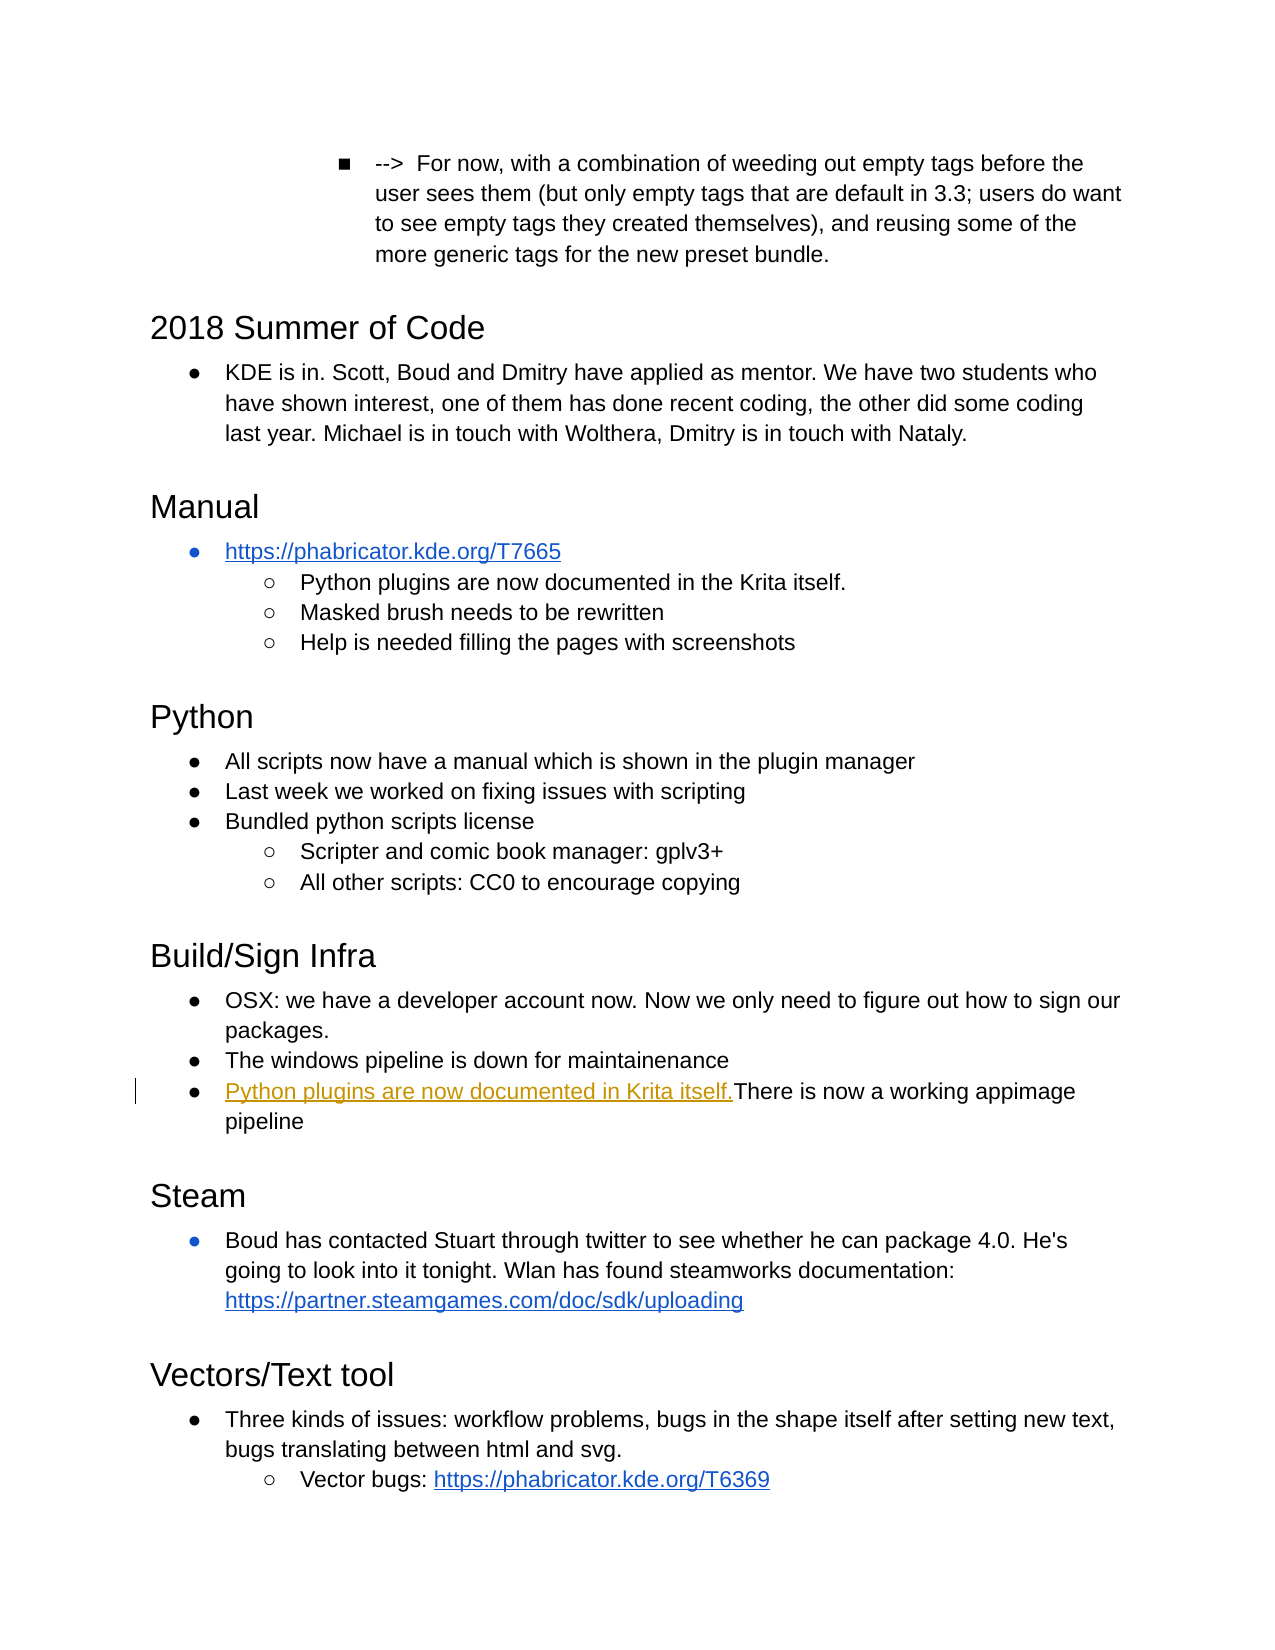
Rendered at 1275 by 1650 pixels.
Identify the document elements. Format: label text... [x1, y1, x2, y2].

list KDE is in. Scott, Boud and Dmitry have applied as mentor. We have two students who have shown interest, one of them has done recent coding, the other did some coding last year. Michael is in touch with Wolthera, Dmitry is in touch with Nataly. [187, 359, 1125, 446]
subtitle Vectors/Text tool [150, 1355, 1125, 1393]
subtitle Build/Sign Infra [150, 936, 1125, 974]
list All scripts now have a manual which is shown in the plugin manager [187, 748, 1125, 774]
list Bundled python scripts license [187, 808, 1125, 834]
subtitle Python [150, 697, 1125, 735]
list Vector bugs: https://phabricator.kde.org/T6369 [262, 1466, 1125, 1492]
list All other scripts: CC0 to encourage copying [262, 868, 1125, 895]
list OSX: we have a developer account now. Now we only need to figure out how to sign our packages. [187, 987, 1125, 1044]
list Three kinds of issues: workflow problems, bugs in the shape itself after setting new text, bugs translating between html and svg. [187, 1406, 1125, 1462]
list Boud has contacted Stuart through twitter to see whether he can package 4.0. He's going to look into it tonight. Wlan has found steamworks documentation: https://partner.steamgames.com/doc/sdk/uploading [187, 1227, 1125, 1313]
subtitle Steam [150, 1176, 1125, 1214]
list The windows pipeline is down for maintainenance [187, 1047, 1125, 1074]
subtitle Manual [150, 487, 1125, 526]
list Python plugins are now documented in the Krita itself. [262, 568, 1125, 595]
list Scripter and comic book manager: gplv3+ [262, 838, 1125, 864]
subtitle 2018 Summer of Code [150, 308, 1125, 347]
list Python plugins are now documented in Krita itself.There is now a working appimage pipeline [187, 1078, 1125, 1134]
list https://phabricator.kde.org/T7665 [187, 538, 1125, 565]
list --> For now, with a combination of weeding out empty tags before the user sees them (but only empty tags that are default in 3.3; users do want to see empty tags they created themselves), and reusing some of the more generic tags for the new preset bundle. [337, 150, 1125, 267]
list Help is needed filling the pages with screenshots [262, 629, 1125, 655]
list Last week we worked on fixing issues with scripting [187, 778, 1125, 804]
list Masked brush needs to be rewritten [262, 599, 1125, 625]
